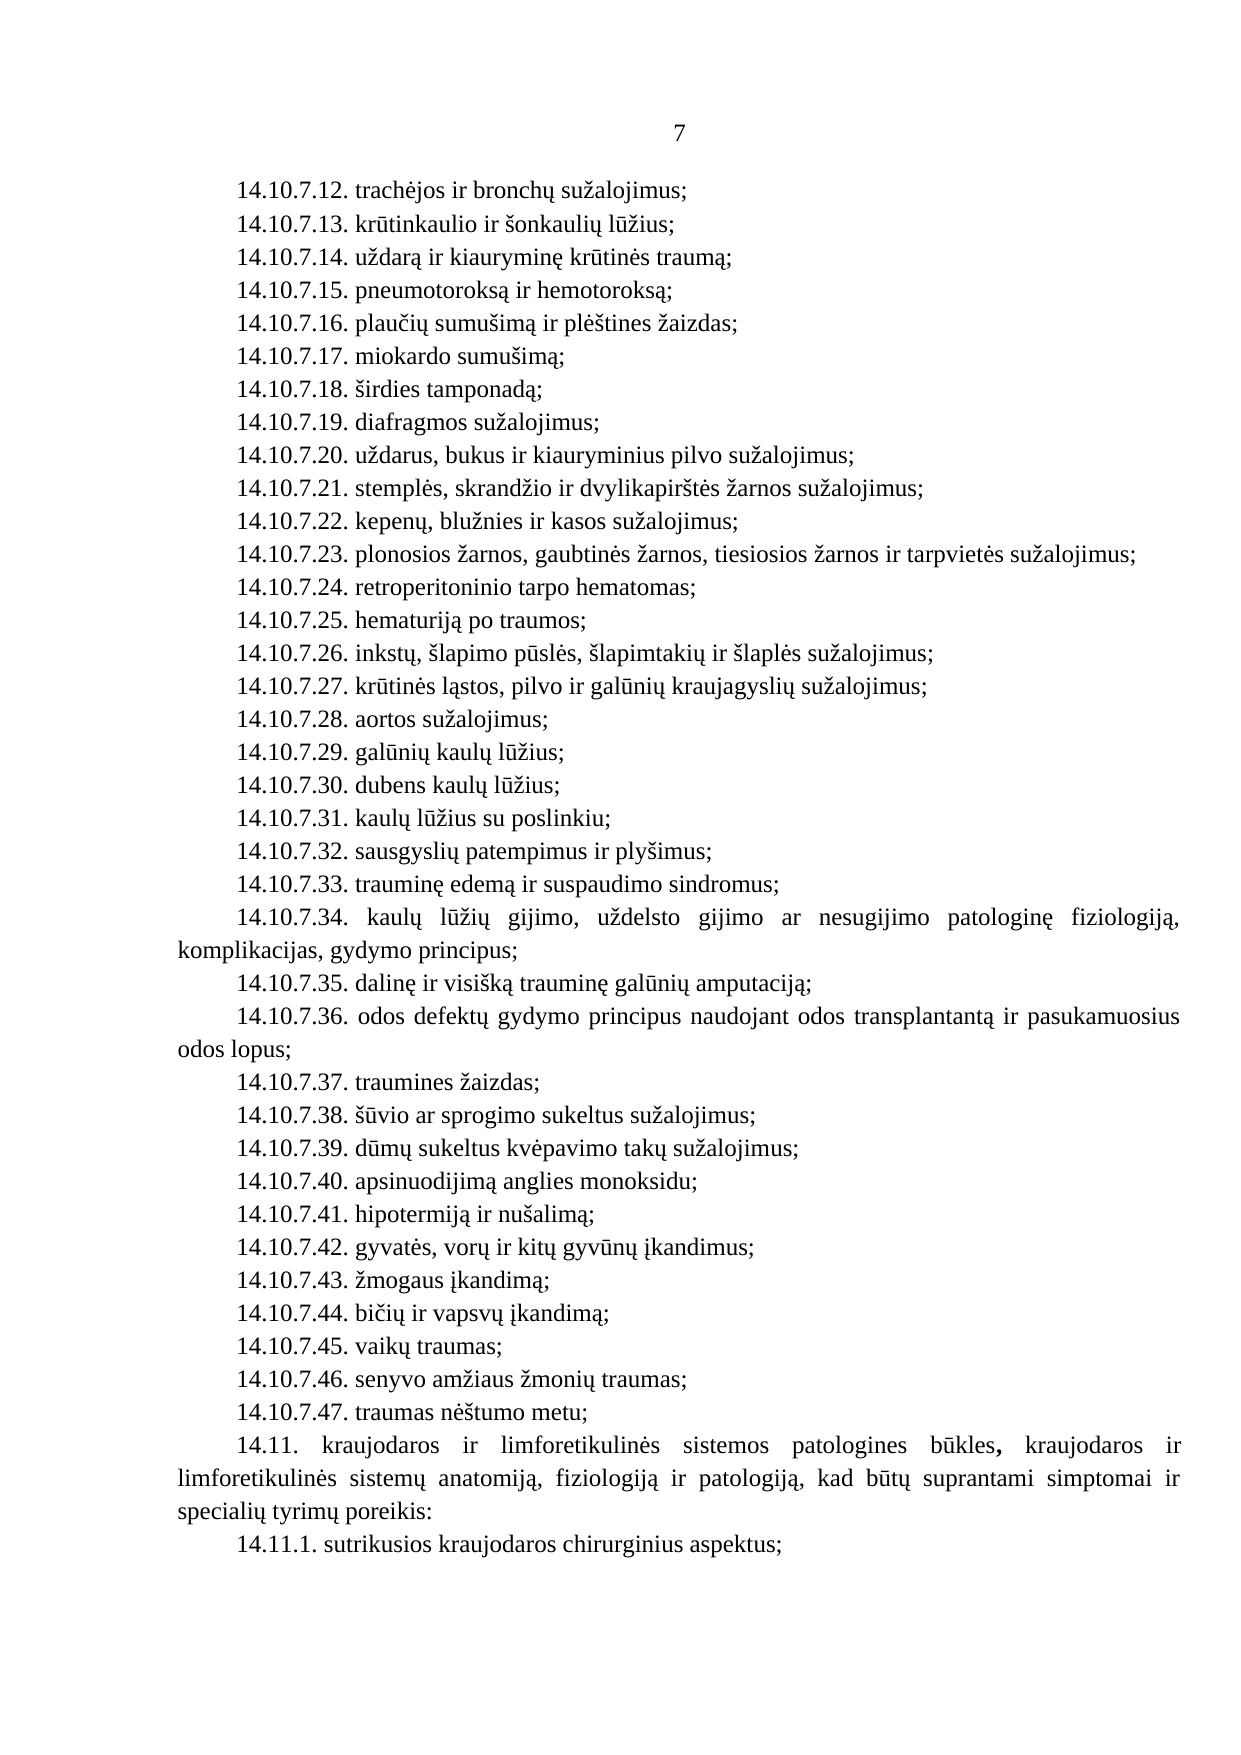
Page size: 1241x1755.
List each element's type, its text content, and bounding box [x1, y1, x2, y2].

text 14.10.7.15. pneumotoroksą ir hemotoroksą; [177, 275, 1181, 303]
text 14.10.7.27. krūtinės ląstos, pilvo ir galūnių kraujagyslių sužalojimus; [177, 671, 1181, 700]
text 14.10.7.46. senyvo amžiaus žmonių traumas; [177, 1364, 1181, 1393]
text 14.10.7.13. krūtinkaulio ir šonkaulių lūžius; [177, 209, 1181, 237]
text 14.10.7.24. retroperitoninio tarpo hematomas; [177, 572, 1181, 601]
text 14.10.7.19. diafragmos sužalojimus; [177, 407, 1181, 436]
text 14.10.7.16. plaučių sumušimą ir plėštines žaizdas; [177, 308, 1181, 336]
text 14.10.7.23. plonosios žarnos, gaubtinės žarnos, tiesiosios žarnos ir tarpvietės sužalojimus; [177, 539, 1181, 568]
text 14.10.7.29. galūnių kaulų lūžius; [177, 737, 1181, 766]
text 14.10.7.33. trauminę edemą ir suspaudimo sindromus; [177, 869, 1181, 898]
text 14.10.7.44. bičių ir vapsvų įkandimą; [177, 1298, 1181, 1327]
text 14.10.7.34. kaulų lūžių gijimo, uždelsto gijimo ar nesugijimo patologinę fiziologiją, komplikacijas, gydymo principus; [177, 902, 1181, 964]
text 14.10.7.25. hematuriją po traumos; [177, 605, 1181, 634]
text 14.10.7.22. kepenų, blužnies ir kasos sužalojimus; [177, 506, 1181, 534]
text 14.10.7.35. dalinę ir visišką trauminę galūnių amputaciją; [177, 968, 1181, 997]
text 14.10.7.36. odos defektų gydymo principus naudojant odos transplantantą ir pasukamuosius odos lopus; [177, 1001, 1181, 1063]
text 14.10.7.43. žmogaus įkandimą; [177, 1265, 1181, 1294]
text 14.10.7.26. inkstų, šlapimo pūslės, šlapimtakių ir šlaplės sužalojimus; [177, 638, 1181, 667]
text 14.10.7.37. traumines žaizdas; [177, 1067, 1181, 1096]
text 14.10.7.21. stemplės, skrandžio ir dvylikapirštės žarnos sužalojimus; [177, 473, 1181, 502]
text 14.10.7.42. gyvatės, vorų ir kitų gyvūnų įkandimus; [177, 1232, 1181, 1261]
text 14.10.7.31. kaulų lūžius su poslinkiu; [177, 803, 1181, 832]
text 14.11.1. sutrikusios kraujodaros chirurginius aspektus; [177, 1529, 1181, 1558]
text 14.10.7.40. apsinuodijimą anglies monoksidu; [177, 1166, 1181, 1195]
text 14.11. kraujodaros ir limforetikulinės sistemos patologines būkles, kraujodaros ir limforetikulinės sistemų anatomiją, fiziologiją ir patologiją, kad būtų suprantami simptomai ir specialių tyrimų poreikis: [177, 1430, 1181, 1525]
text 14.10.7.30. dubens kaulų lūžius; [177, 770, 1181, 799]
text 14.10.7.20. uždarus, bukus ir kiauryminius pilvo sužalojimus; [177, 440, 1181, 468]
text 14.10.7.38. šūvio ar sprogimo sukeltus sužalojimus; [177, 1100, 1181, 1129]
text 14.10.7.32. sausgyslių patempimus ir plyšimus; [177, 836, 1181, 865]
text 14.10.7.14. uždarą ir kiauryminę krūtinės traumą; [177, 242, 1181, 270]
text 14.10.7.28. aortos sužalojimus; [177, 704, 1181, 733]
text 14.10.7.39. dūmų sukeltus kvėpavimo takų sužalojimus; [177, 1133, 1181, 1162]
text 14.10.7.45. vaikų traumas; [177, 1331, 1181, 1360]
text 14.10.7.12. trachėjos ir bronchų sužalojimus; [177, 176, 1181, 204]
text 14.10.7.47. traumas nėštumo metu; [177, 1397, 1181, 1426]
text 14.10.7.41. hipotermiją ir nušalimą; [177, 1199, 1181, 1228]
text 14.10.7.18. širdies tamponadą; [177, 374, 1181, 402]
text 14.10.7.17. miokardo sumušimą; [177, 341, 1181, 369]
